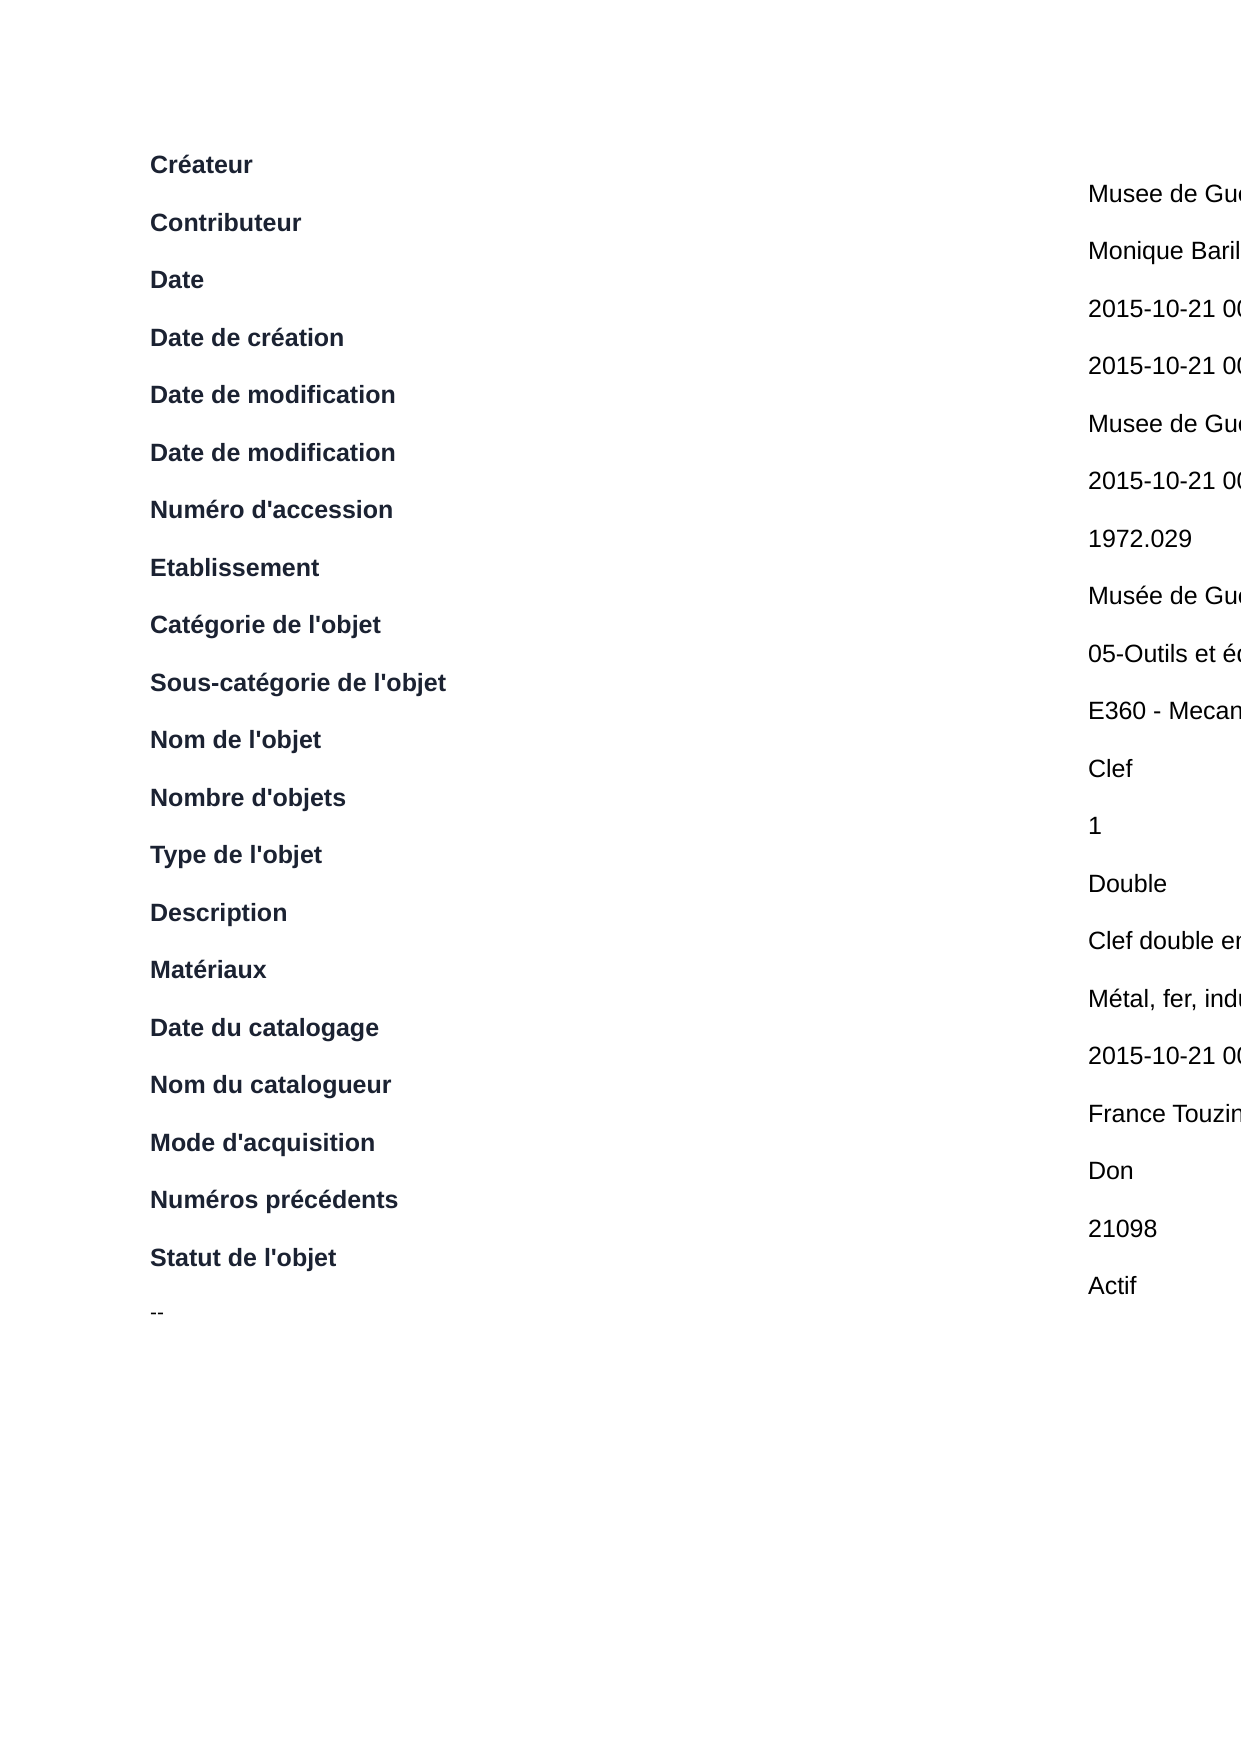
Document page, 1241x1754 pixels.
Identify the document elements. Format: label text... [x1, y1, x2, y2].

text Numéros précédents [150, 1185, 1090, 1214]
text Double [1088, 869, 1240, 897]
text Clef double en fer. [1088, 926, 1240, 955]
text Statut de l'objet [150, 1242, 1090, 1271]
text Clef [1088, 754, 1240, 782]
text Date de modification [150, 380, 1090, 409]
text Nom du catalogueur [150, 1070, 1090, 1099]
text -- [150, 1300, 1090, 1324]
text Date de création [150, 322, 1090, 351]
text Musée de Guérin [1088, 581, 1240, 610]
text E360 - Mecanique [1088, 696, 1240, 725]
text Description [150, 897, 1090, 926]
text 2015-10-21 00:00 [1088, 294, 1240, 322]
text Date de modification [150, 437, 1090, 466]
text Date [150, 265, 1090, 294]
text Nom de l'objet [150, 725, 1090, 754]
text Etablissement [150, 552, 1090, 581]
text 2015-10-21 00:00 [1088, 1041, 1240, 1070]
text Type de l'objet [150, 840, 1090, 869]
text 2015-10-21 00:00 [1088, 351, 1240, 380]
text Numéro d'accession [150, 495, 1090, 524]
text 2015-10-21 00:00 [1088, 466, 1240, 495]
text Don [1088, 1156, 1240, 1185]
text France Touzin [1088, 1099, 1240, 1127]
text Actif [1088, 1271, 1240, 1300]
text 05-Outils et équipement de science et technologie [1088, 639, 1240, 667]
text Matériaux [150, 955, 1090, 984]
text Monique Baril [1088, 236, 1240, 265]
text Sous-catégorie de l'objet [150, 667, 1090, 696]
text Musee de Guerin - Gestionnaire (MDG) [1088, 179, 1240, 207]
text Musee de Guerin - Gestionnaire (MDG) [1088, 409, 1240, 437]
text Contributeur [150, 207, 1090, 236]
text 1972.029 [1088, 524, 1240, 552]
text Créateur [150, 150, 1090, 179]
text Métal, fer, industriel. [1088, 984, 1240, 1012]
text Mode d'acquisition [150, 1127, 1090, 1156]
text Date du catalogage [150, 1012, 1090, 1041]
text Catégorie de l'objet [150, 610, 1090, 639]
text 1 [1088, 811, 1240, 840]
text 21098 [1088, 1214, 1240, 1242]
text Nombre d'objets [150, 782, 1090, 811]
